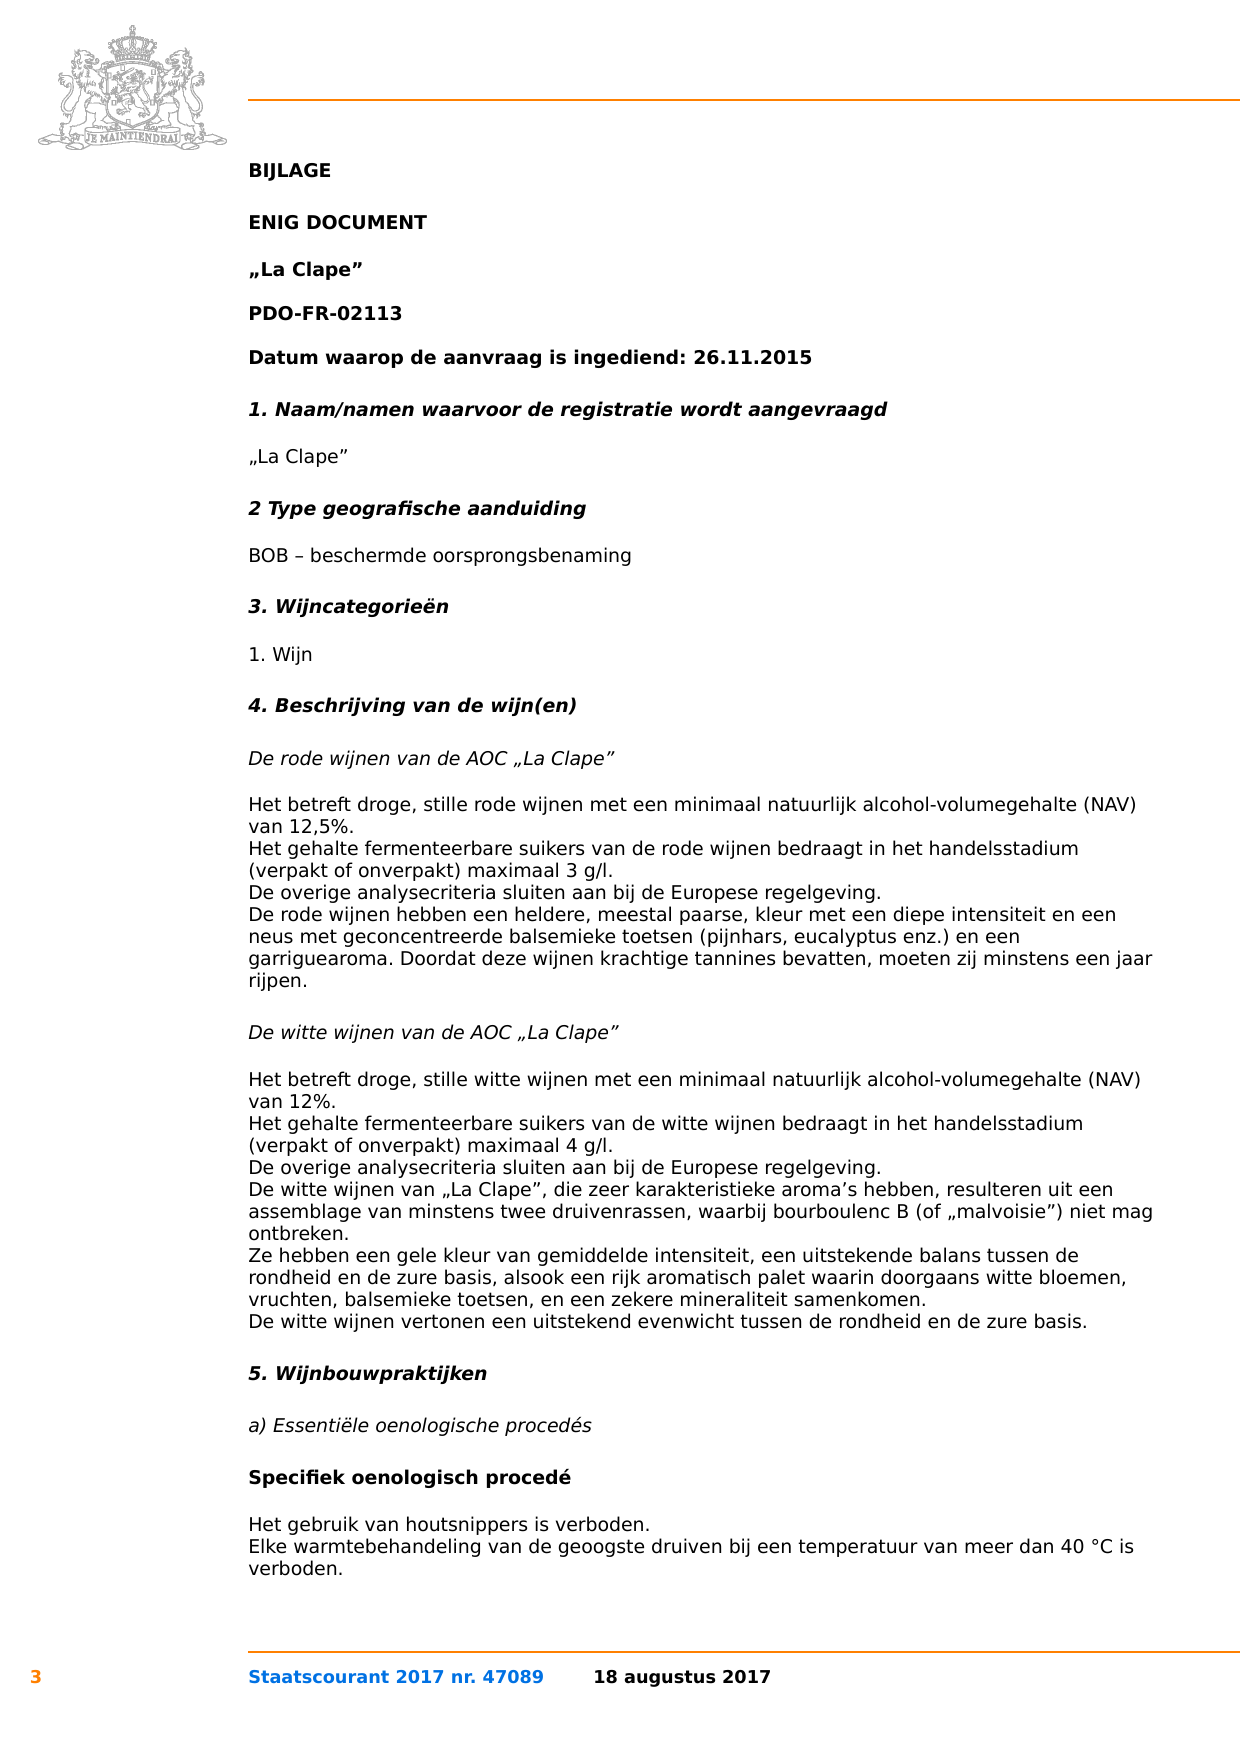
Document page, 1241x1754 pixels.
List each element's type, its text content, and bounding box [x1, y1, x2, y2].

text Het gehalte fermenteerbare suikers van de rode wijnen bedraagt in het handelsstadium (verpakt of onverpakt) maximaal 3 g/l. [248, 838, 1163, 882]
subtitle Specifiek oenologisch procedé [248, 1467, 1163, 1489]
subtitle De rode wijnen van de AOC „La Clape” [248, 747, 1163, 769]
subtitle ENIG DOCUMENT [248, 212, 1163, 234]
subtitle 5. Wijnbouwpraktijken [248, 1363, 1163, 1385]
text Het betreft droge, stille witte wijnen met een minimaal natuurlijk alcohol-volumegehalte (NAV) van 12%. [248, 1069, 1163, 1113]
text BOB – beschermde oorsprongsbenaming [248, 544, 1163, 566]
text De overige analysecriteria sluiten aan bij de Europese regelgeving. [248, 882, 1163, 904]
text Het gebruik van houtsnippers is verboden. [248, 1514, 1163, 1536]
text De witte wijnen van „La Clape”, die zeer karakteristieke aroma’s hebben, resulteren uit een assemblage van minstens twee druivenrassen, waarbij bourboulenc B (of „malvoisie”) niet mag ontbreken. [248, 1179, 1163, 1245]
subtitle 2 Type geografische aanduiding [248, 497, 1163, 519]
text Datum waarop de aanvraag is ingediend: 26.11.2015 [248, 347, 1163, 368]
text „La Clape” [248, 446, 1163, 467]
text Ze hebben een gele kleur van gemiddelde intensiteit, een uitstekende balans tussen de rondheid en de zure basis, alsook een rijk aromatisch palet waarin doorgaans witte bloemen, vruchten, balsemieke toetsen, en een zekere mineraliteit samenkomen. [248, 1245, 1163, 1311]
text De overige analysecriteria sluiten aan bij de Europese regelgeving. [248, 1157, 1163, 1179]
subtitle 4. Beschrijving van de wijn(en) [248, 695, 1163, 717]
text De rode wijnen hebben een heldere, meestal paarse, kleur met een diepe intensiteit en een neus met geconcentreerde balsemieke toetsen (pijnhars, eucalyptus enz.) en een garriguearoma. Doordat deze wijnen krachtige tannines bevatten, moeten zij minstens een jaar rijpen. [248, 904, 1163, 992]
subtitle a) Essentiële oenologische procedés [248, 1415, 1163, 1437]
subtitle 1. Naam/namen waarvoor de registratie wordt aangevraagd [248, 398, 1163, 421]
text Het gehalte fermenteerbare suikers van de witte wijnen bedraagt in het handelsstadium (verpakt of onverpakt) maximaal 4 g/l. [248, 1113, 1163, 1157]
text PDO-FR-02113 [248, 303, 1163, 325]
text Elke warmtebehandeling van de geoogste druiven bij een temperatuur van meer dan 40 °C is verboden. [248, 1536, 1163, 1580]
text Het betreft droge, stille rode wijnen met een minimaal natuurlijk alcohol-volumegehalte (NAV) van 12,5%. [248, 794, 1163, 838]
text „La Clape” [248, 259, 1163, 281]
text 1. Wijn [248, 643, 1163, 665]
subtitle 3. Wijncategorieën [248, 596, 1163, 618]
text De witte wijnen vertonen een uitstekend evenwicht tussen de rondheid en de zure basis. [248, 1311, 1163, 1333]
subtitle BIJLAGE [248, 160, 1163, 182]
subtitle De witte wijnen van de AOC „La Clape” [248, 1022, 1163, 1044]
picture [38, 25, 227, 150]
